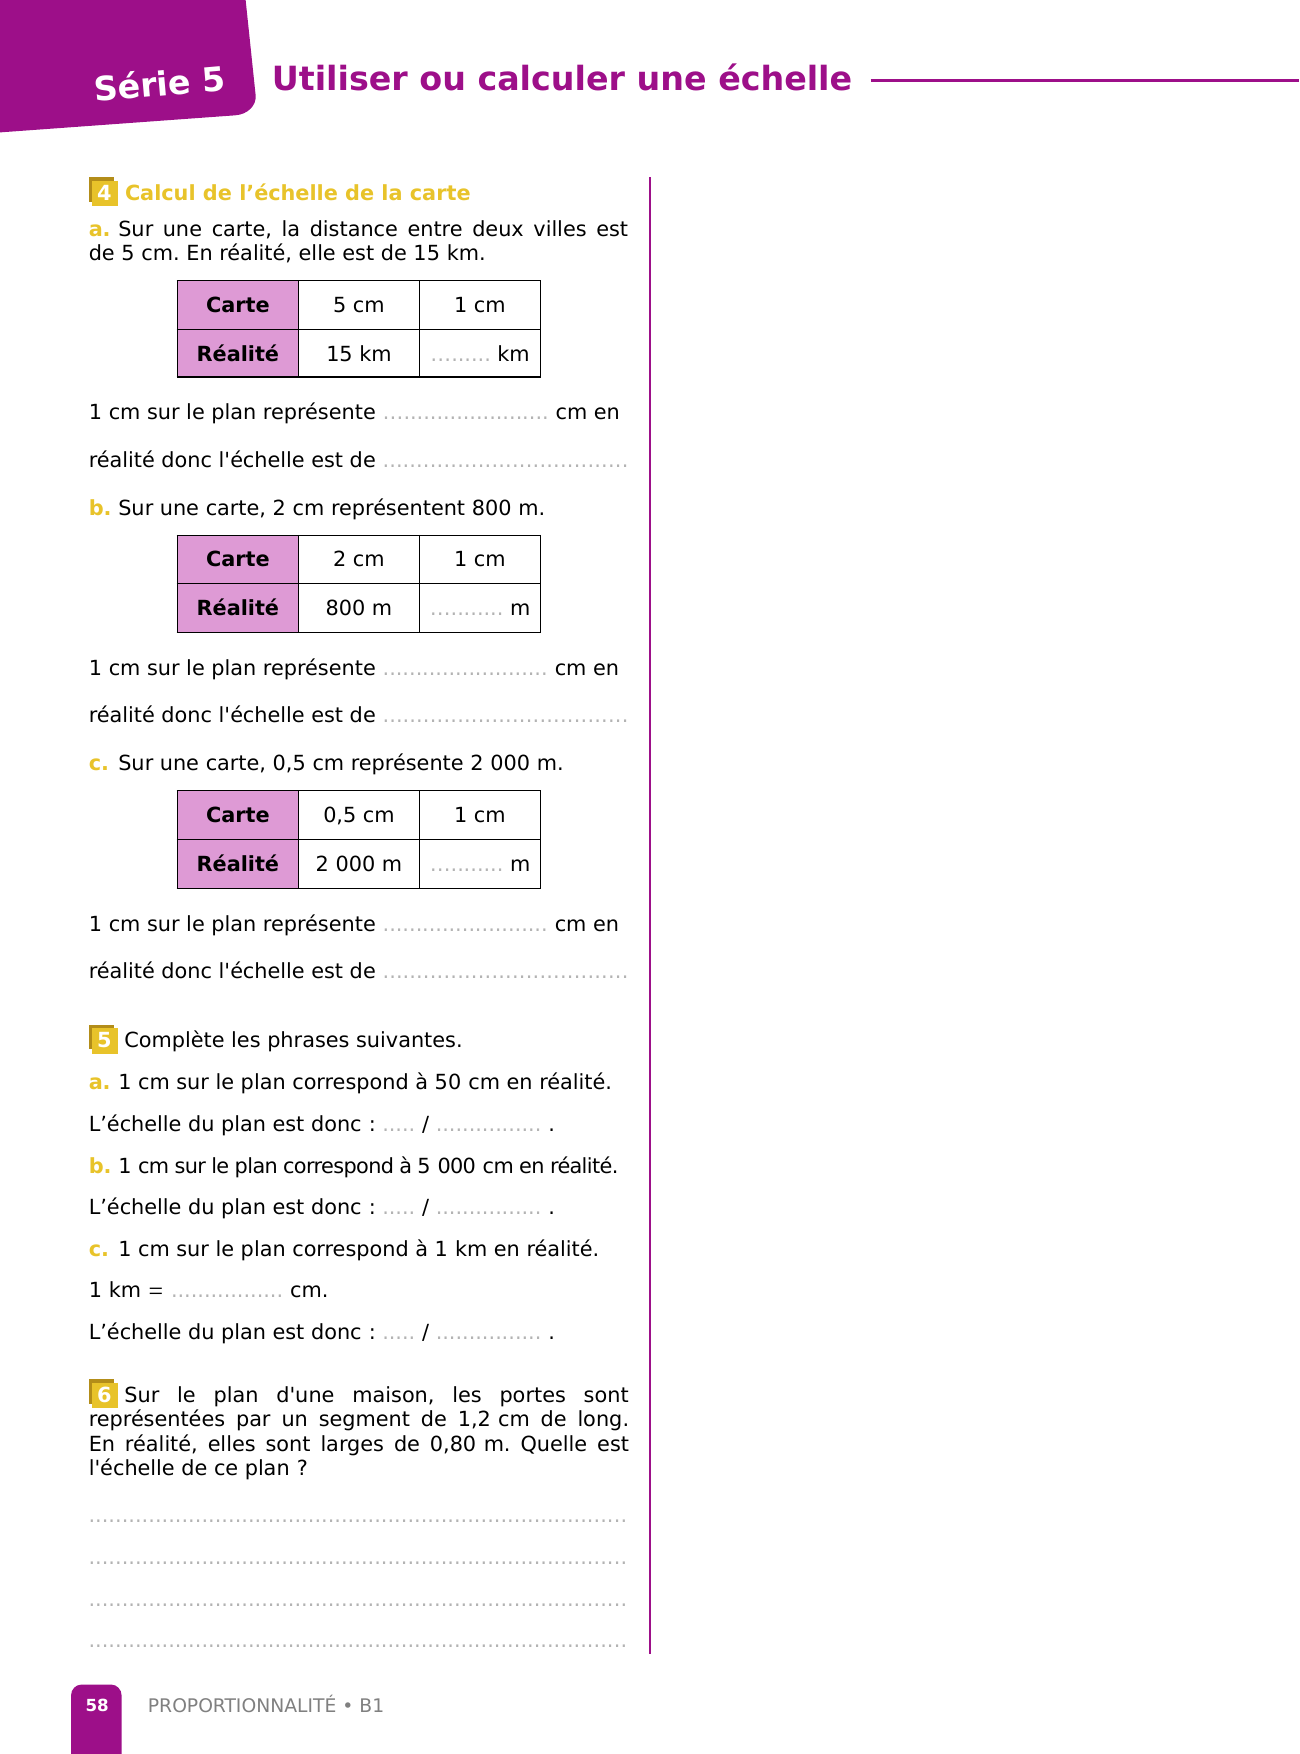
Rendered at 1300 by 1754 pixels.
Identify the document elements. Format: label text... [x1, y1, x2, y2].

list L’échelle du plan est donc : ..... / ................ . [88, 1178, 629, 1219]
table_header 5 cm [299, 281, 419, 329]
list Sur une carte, la distance entre deux villes est de 5 cm. En réalité, elle est de 15 km. [88, 217, 629, 266]
subtitle Complète les phrases suivantes. [88, 1024, 629, 1053]
table_cell …........ m [420, 840, 540, 888]
text 1 cm sur le plan représente …...................... cm en réalité donc l'échelle est de [88, 377, 629, 472]
table_cell 800 m [299, 584, 419, 632]
table_header 1 cm [420, 281, 540, 329]
text 1 cm sur le plan représente ......................... cm en réalité donc l'échelle est de [88, 633, 629, 728]
table_cell …...... km [420, 330, 540, 376]
table_header Carte [178, 281, 298, 329]
table_header Carte [178, 536, 298, 583]
table_header 1 cm [420, 536, 540, 583]
text 1 cm sur le plan représente ......................... cm en réalité donc l'échelle est de [88, 889, 629, 983]
table_cell …........ m [420, 584, 540, 632]
subtitle Sur le plan d'une maison, les portes sont représentées par un segment de 1,2 cm de long. En réalité, elles sont larges de 0,80 m. Quelle est l'échelle de ce plan ? [88, 1379, 629, 1480]
table_header 0,5 cm [299, 791, 419, 839]
list 1 km = ................. cm. L’échelle du plan est donc : ..... / ................ . [88, 1261, 629, 1344]
list L’échelle du plan est donc : ..... / ................ . [88, 1094, 629, 1136]
table_cell Réalité [178, 330, 298, 376]
table_cell Réalité [178, 584, 298, 632]
subtitle Calcul de l’échelle de la carte [114, 177, 629, 205]
list Sur une carte, 2 cm représentent 800 m. [88, 496, 629, 520]
list 1 cm sur le plan correspond à 1 km en réalité. [88, 1237, 629, 1261]
table_header 2 cm [299, 536, 419, 583]
table_header 1 cm [420, 791, 540, 839]
list 1 cm sur le plan correspond à 5 000 cm en réalité. [88, 1154, 629, 1178]
table_cell 2 000 m [299, 840, 419, 888]
list 1 cm sur le plan correspond à 50 cm en réalité. [88, 1070, 629, 1094]
list Sur une carte, 0,5 cm représente 2 000 m. [88, 751, 629, 776]
table_cell Réalité [178, 840, 298, 888]
table_cell 15 km [299, 330, 419, 376]
table_header Carte [178, 791, 298, 839]
